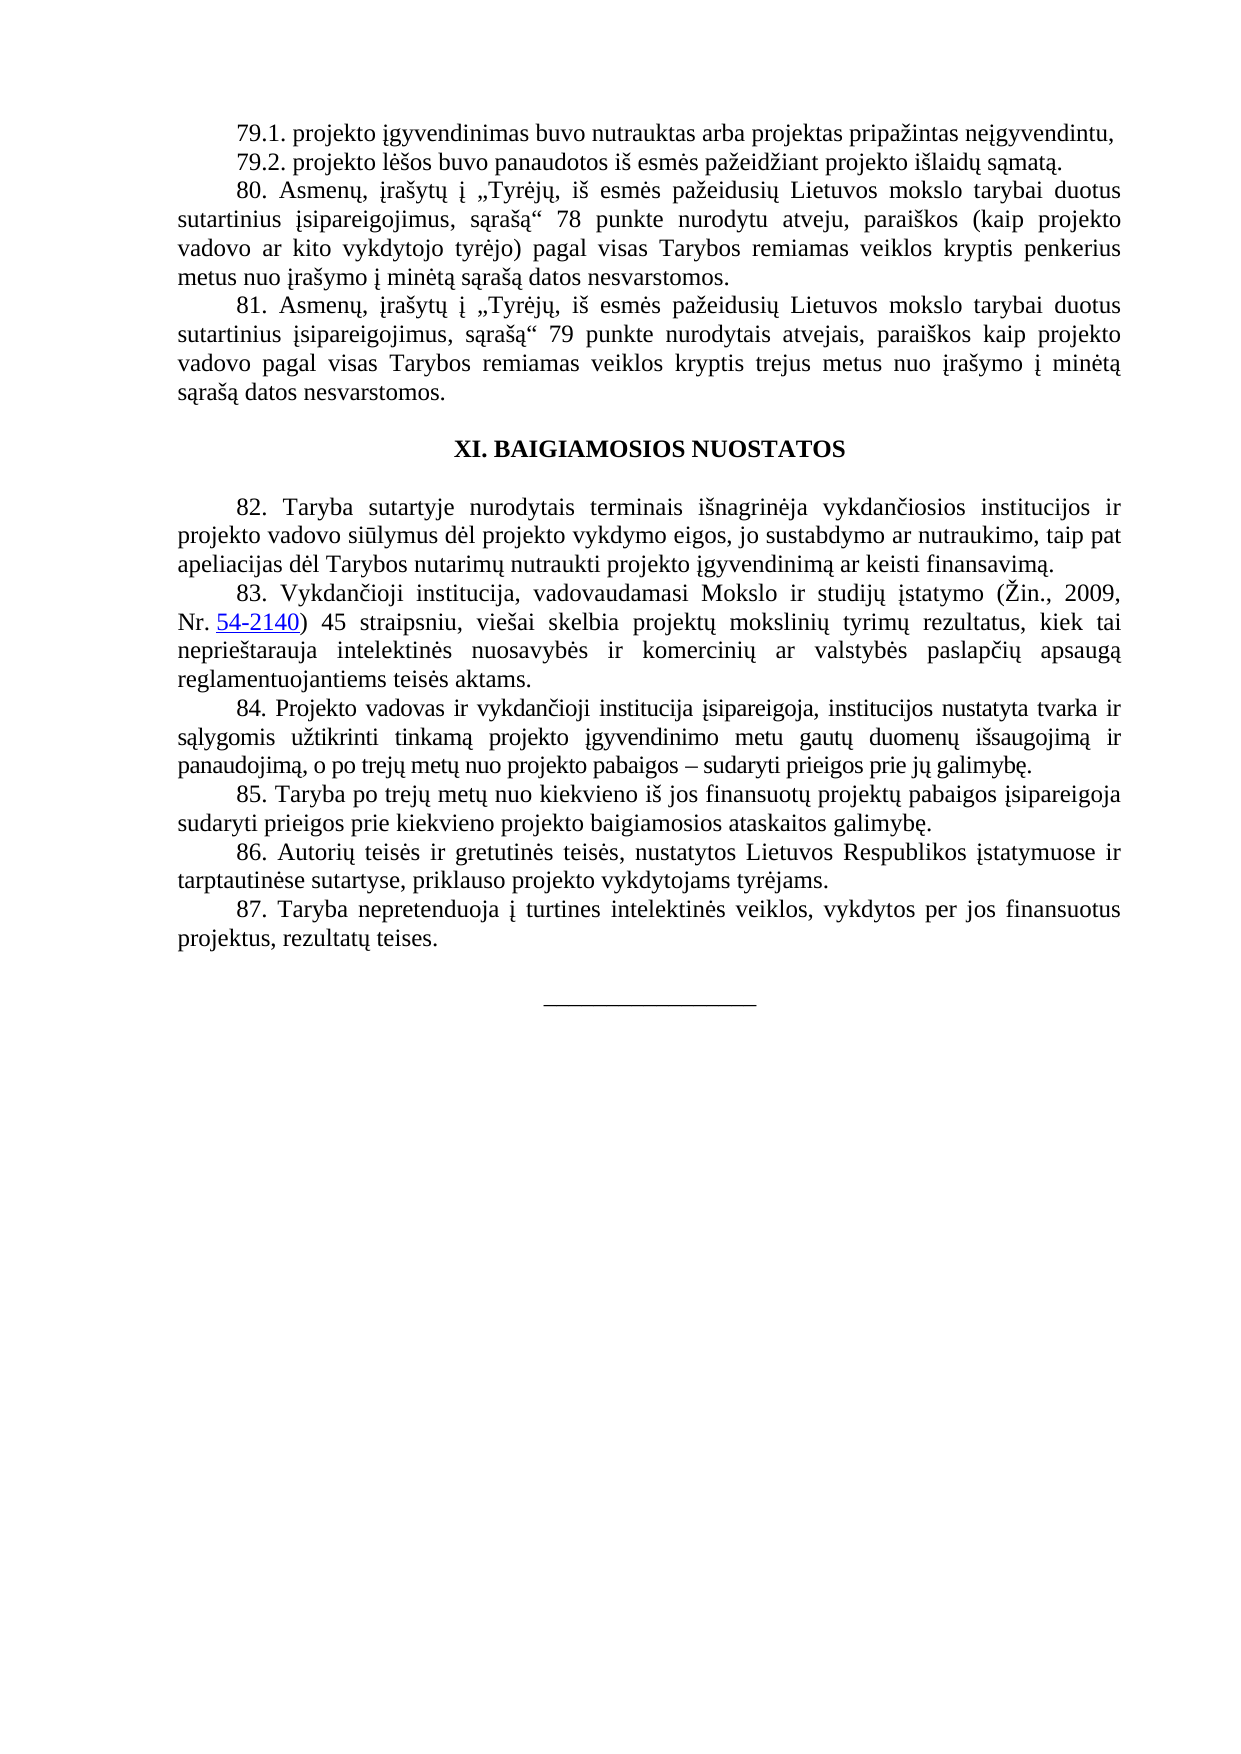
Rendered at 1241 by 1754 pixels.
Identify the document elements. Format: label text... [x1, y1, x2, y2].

text 85. Taryba po trejų metų nuo kiekvieno iš jos finansuotų projektų pabaigos įsipareigoja sudaryti prieigos prie kiekvieno projekto baigiamosios ataskaitos galimybę. [177, 779, 1122, 837]
text 79.2. projekto lėšos buvo panaudotos iš esmės pažeidžiant projekto išlaidų sąmatą. [177, 147, 1122, 176]
text 81. Asmenų, įrašytų į „Tyrėjų, iš esmės pažeidusių Lietuvos mokslo tarybai duotus sutartinius įsipareigojimus, sąrašą“ 79 punkte nurodytais atvejais, paraiškos kaip projekto vadovo pagal visas Tarybos remiamas veiklos kryptis trejus metus nuo įrašymo į minėtą sąrašą datos nesvarstomos. [177, 291, 1122, 406]
text 80. Asmenų, įrašytų į „Tyrėjų, iš esmės pažeidusių Lietuvos mokslo tarybai duotus sutartinius įsipareigojimus, sąrašą“ 78 punkte nurodytu atveju, paraiškos (kaip projekto vadovo ar kito vykdytojo tyrėjo) pagal visas Tarybos remiamas veiklos kryptis penkerius metus nuo įrašymo į minėtą sąrašą datos nesvarstomos. [177, 176, 1122, 291]
text 87. Taryba nepretenduoja į turtines intelektinės veiklos, vykdytos per jos finansuotus projektus, rezultatų teises. [177, 894, 1122, 952]
text 86. Autorių teisės ir gretutinės teisės, nustatytos Lietuvos Respublikos įstatymuose ir tarptautinėse sutartyse, priklauso projekto vykdytojams tyrėjams. [177, 837, 1122, 894]
text _________________ [177, 981, 1122, 1009]
text 79.1. projekto įgyvendinimas buvo nutrauktas arba projektas pripažintas neįgyvendintu, [177, 118, 1122, 147]
text 82. Taryba sutartyje nurodytais terminais išnagrinėja vykdančiosios institucijos ir projekto vadovo siūlymus dėl projekto vykdymo eigos, jo sustabdymo ar nutraukimo, taip pat apeliacijas dėl Tarybos nutarimų nutraukti projekto įgyvendinimą ar keisti finansavimą. [177, 492, 1122, 578]
text 84. Projekto vadovas ir vykdančioji institucija įsipareigoja, institucijos nustatyta tvarka ir sąlygomis užtikrinti tinkamą projekto įgyvendinimo metu gautų duomenų išsaugojimą ir panaudojimą, o po trejų metų nuo projekto pabaigos – sudaryti prieigos prie jų galimybę. [177, 693, 1122, 779]
text 83. Vykdančioji institucija, vadovaudamasi Mokslo ir studijų įstatymo (Žin., 2009, Nr. 54-2140) 45 straipsniu, viešai skelbia projektų mokslinių tyrimų rezultatus, kiek tai neprieštarauja intelektinės nuosavybės ir komercinių ar valstybės paslapčių apsaugą reglamentuojantiems teisės aktams. [177, 578, 1122, 693]
text XI. BAIGIAMOSIOS NUOSTATOS [177, 434, 1122, 463]
